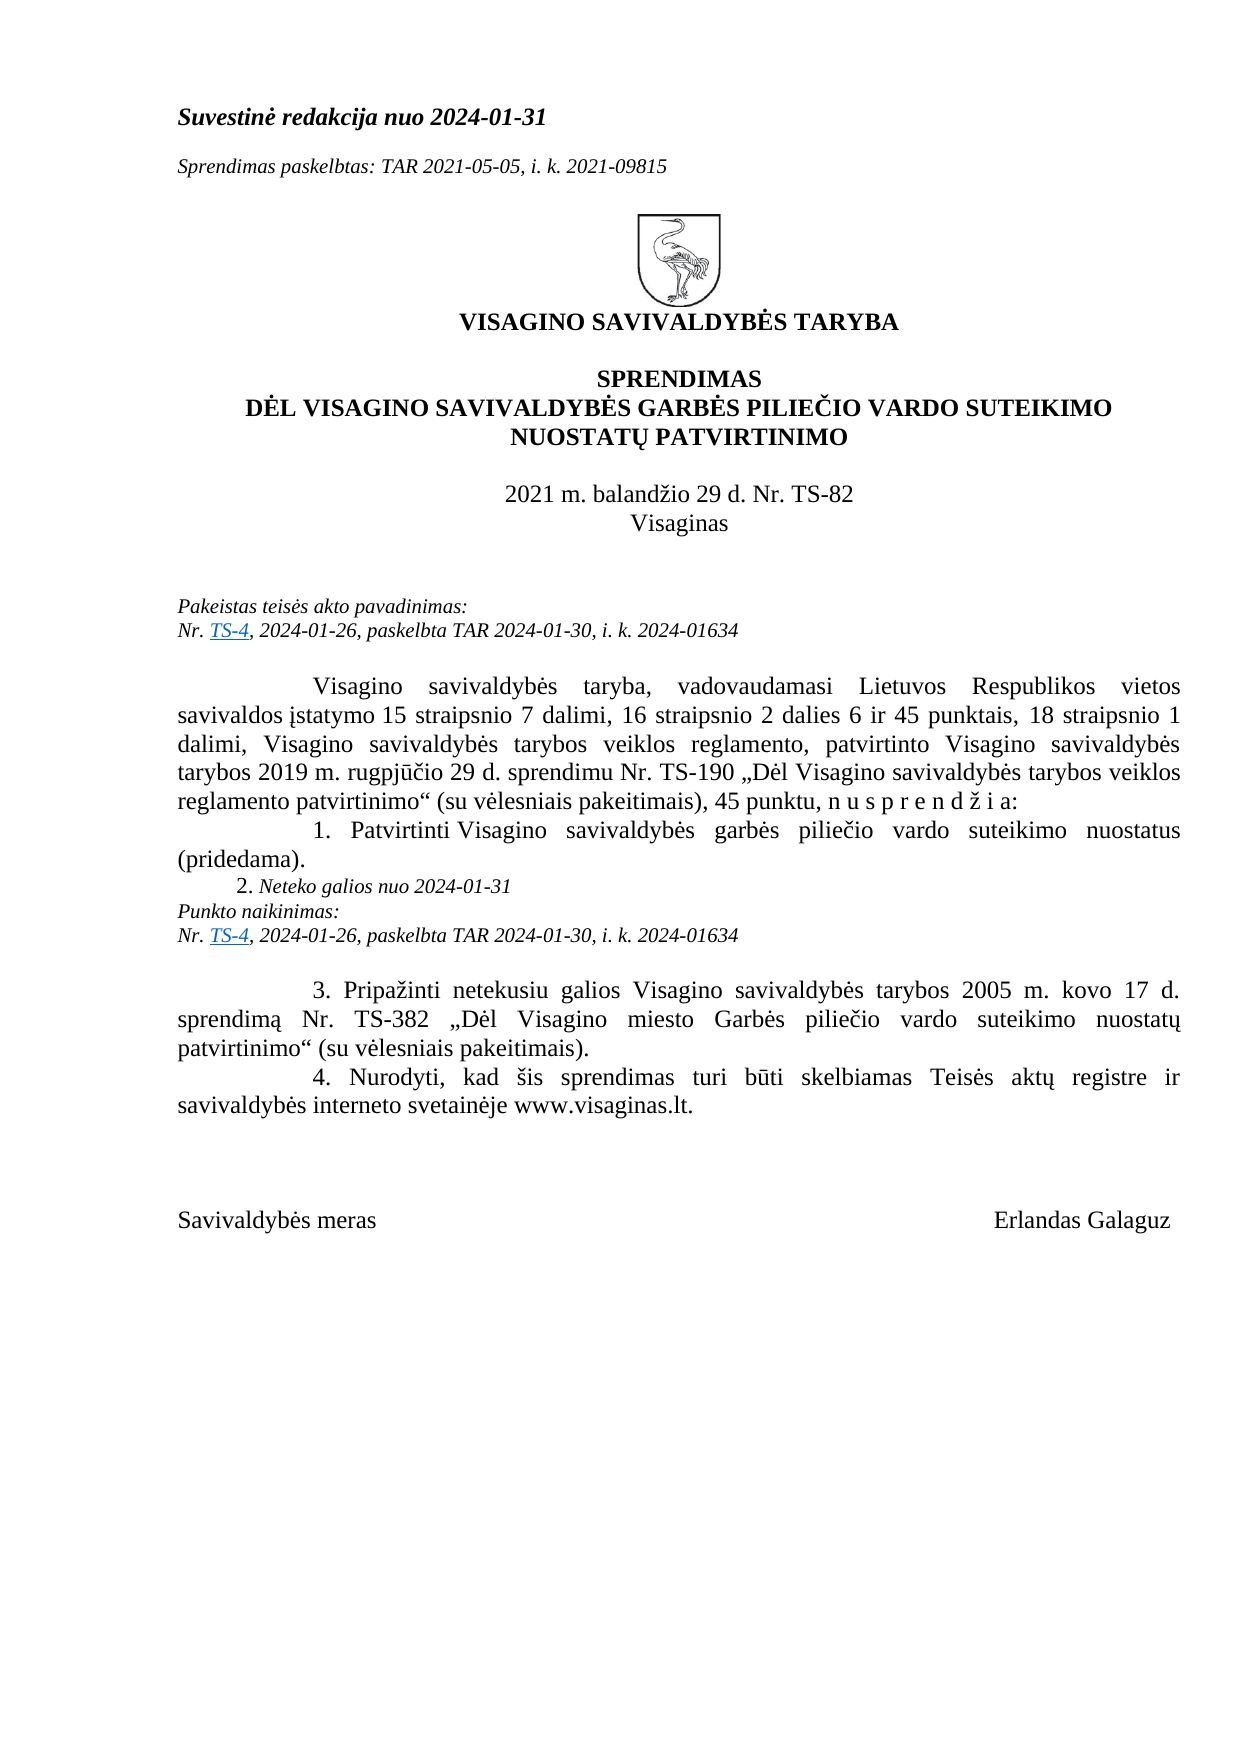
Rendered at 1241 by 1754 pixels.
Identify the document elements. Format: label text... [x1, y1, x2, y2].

text 4. Nurodyti, kad šis sprendimas turi būti skelbiamas Teisės aktų registre ir savivaldybės interneto svetainėje www.visaginas.lt. [177, 1062, 1181, 1119]
text 2021 m. balandžio 29 d. Nr. TS-82 [177, 479, 1181, 508]
text Punkto naikinimas: [177, 899, 1181, 923]
text Pakeistas teisės akto pavadinimas: [177, 594, 1181, 618]
text 3. Pripažinti netekusiu galios Visagino savivaldybės tarybos 2005 m. kovo 17 d. sprendimą Nr. TS-382 „Dėl Visagino miesto Garbės piliečio vardo suteikimo nuostatų patvirtinimo“ (su vėlesniais pakeitimais). [177, 976, 1181, 1062]
text Suvestinė redakcija nuo 2024-01-31 [177, 102, 1181, 130]
text DĖL VISAGINO SAVIVALDYBĖS GARBĖS PILIEČIO VARDO SUTEIKIMO NUOSTATŲ PATVIRTINIMO [177, 393, 1181, 451]
text Visagino savivaldybės taryba, vadovaudamasi Lietuvos Respublikos vietos savivaldos įstatymo 15 straipsnio 7 dalimi, 16 straipsnio 2 dalies 6 ir 45 punktais, 18 straipsnio 1 dalimi, Visagino savivaldybės tarybos veiklos reglamento, patvirtinto Visagino savivaldybės tarybos 2019 m. rugpjūčio 29 d. sprendimu Nr. TS-190 „Dėl Visagino savivaldybės tarybos veiklos reglamento patvirtinimo“ (su vėlesniais pakeitimais), 45 punktu, nusprendžia: [177, 671, 1181, 815]
text Visaginas [177, 508, 1181, 537]
text Nr. TS-4, 2024-01-26, paskelbta TAR 2024-01-30, i. k. 2024-01634 [177, 923, 1181, 947]
text Nr. TS-4, 2024-01-26, paskelbta TAR 2024-01-30, i. k. 2024-01634 [177, 618, 1181, 642]
text 2. Neteko galios nuo 2024-01-31 [177, 872, 1181, 899]
text Sprendimas paskelbtas: TAR 2021-05-05, i. k. 2021-09815 [177, 154, 1181, 178]
text SPRENDIMAS [177, 364, 1181, 393]
text Savivaldybės meras Erlandas Galaguz [177, 1206, 1196, 1234]
text VISAGINO SAVIVALDYBĖS TARYBA [177, 307, 1181, 336]
text 1. Patvirtinti Visagino savivaldybės garbės piliečio vardo suteikimo nuostatus (pridedama). [177, 815, 1181, 872]
